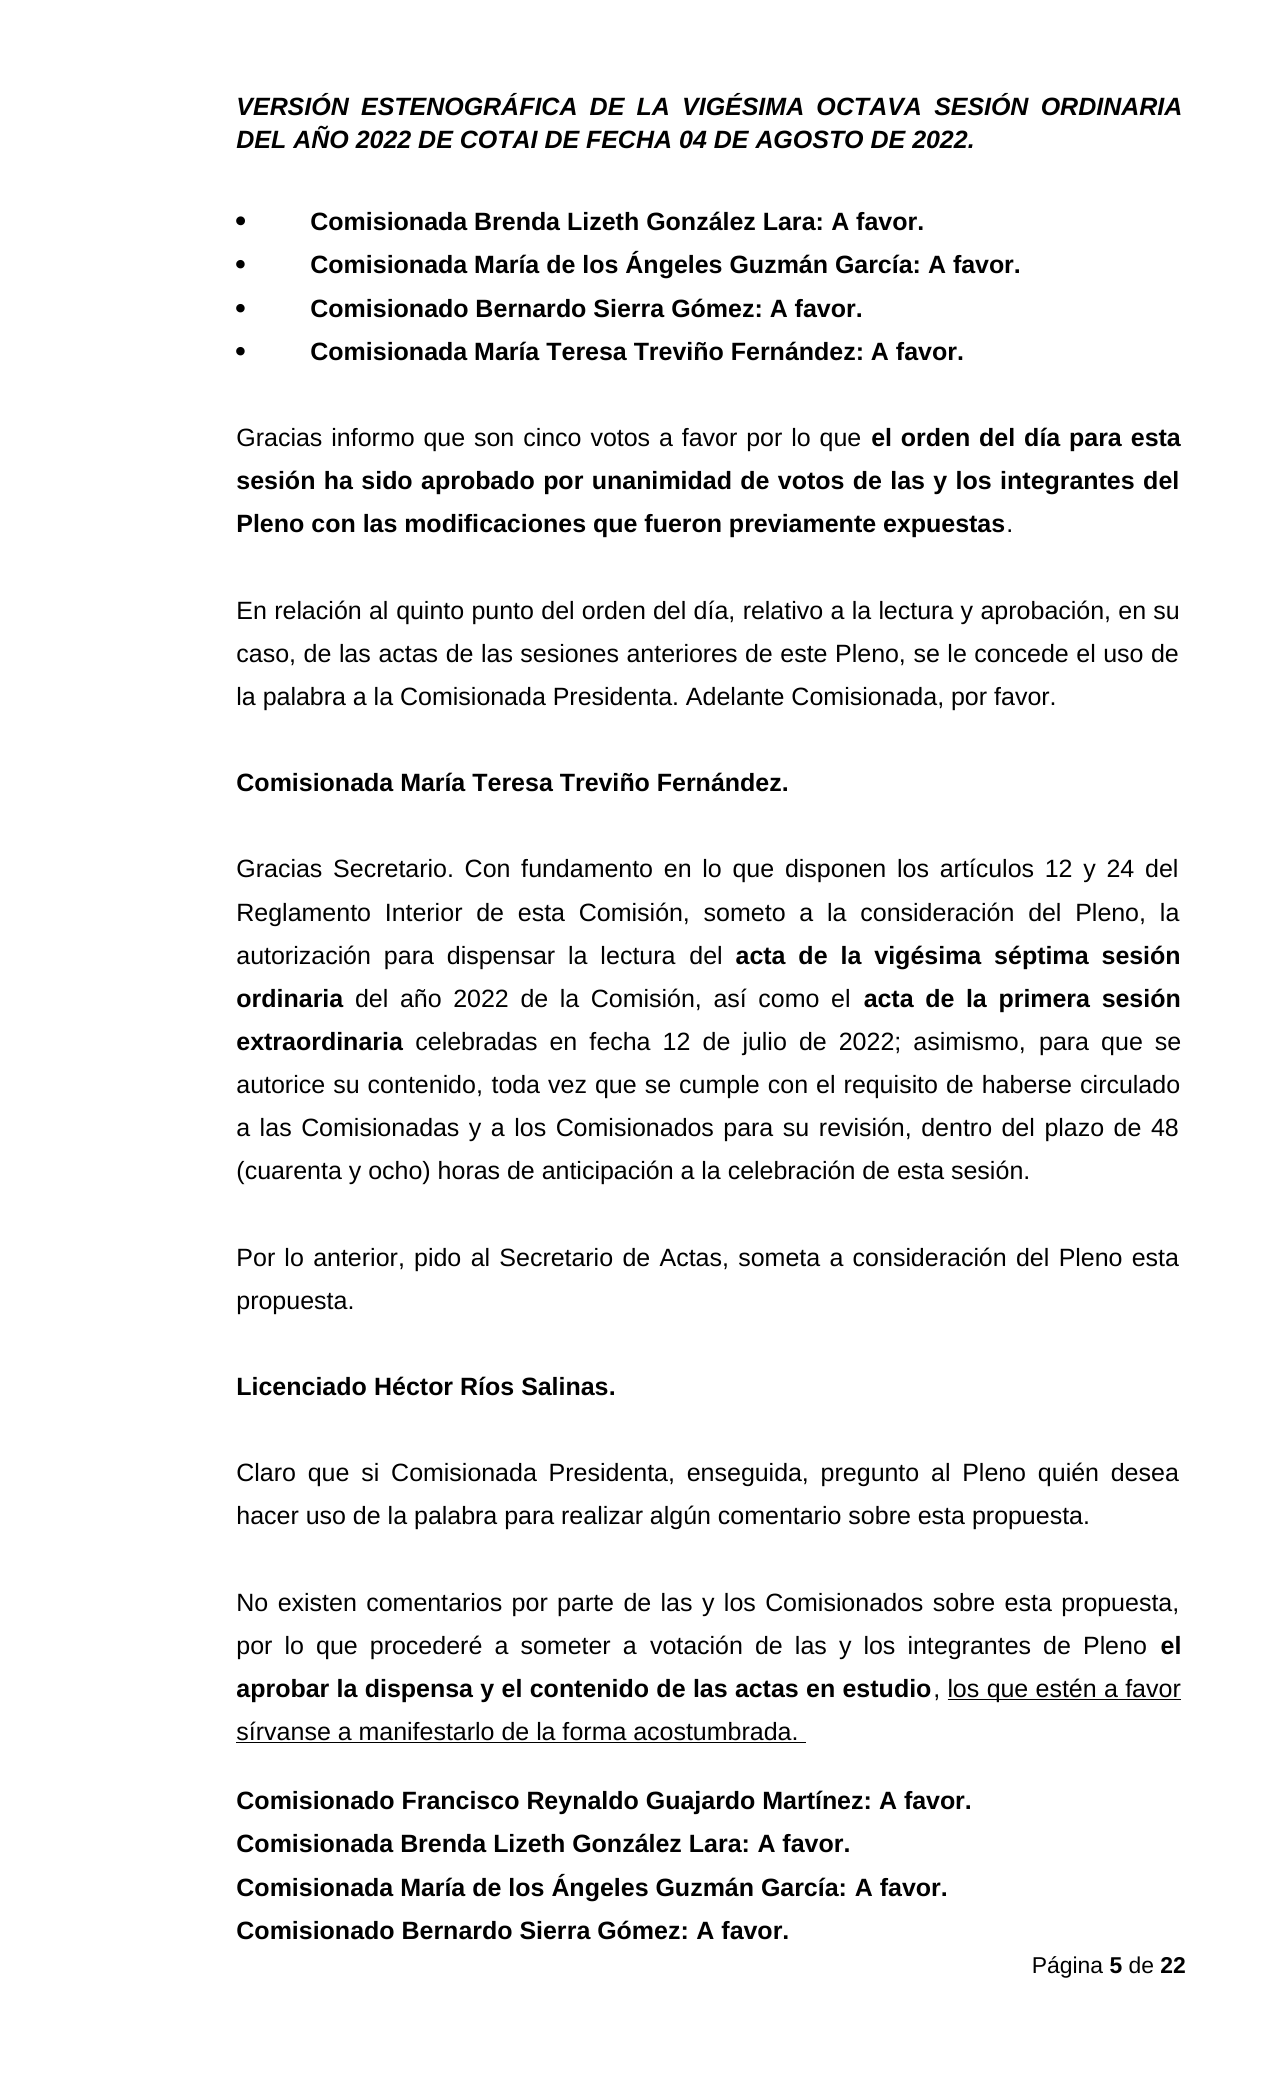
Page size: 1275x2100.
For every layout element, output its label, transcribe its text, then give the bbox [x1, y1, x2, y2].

text No existen comentarios por parte de las y los Comisionados sobre esta propuesta, por lo que procederé a someter a votación de las y los integrantes de Pleno el aprobar la dispensa y el contenido de las actas en estudio, los que estén a favor sírvanse a manifestarlo de la forma acostumbrada. [236, 1587, 1181, 1746]
text Claro que si Comisionada Presidenta, enseguida, pregunto al Pleno quién desea hacer uso de la palabra para realizar algún comentario sobre esta propuesta. [236, 1458, 1181, 1530]
list Comisionada Brenda Lizeth González Lara: A favor. [236, 207, 1181, 236]
text Comisionado Bernardo Sierra Gómez: A favor. [236, 1916, 1181, 1944]
text Gracias Secretario. Con fundamento en lo que disponen los artículos 12 y 24 del Reglamento Interior de esta Comisión, someto a la consideración del Pleno, la autorización para dispensar la lectura del acta de la vigésima séptima sesión ordinaria del año 2022 de la Comisión, así como el acta de la primera sesión extraordinaria celebradas en fecha 12 de julio de 2022; asimismo, para que se autorice su contenido, toda vez que se cumple con el requisito de haberse circulado a las Comisionadas y a los Comisionados para su revisión, dentro del plazo de 48 (cuarenta y ocho) horas de anticipación a la celebración de esta sesión. [236, 854, 1181, 1185]
text Por lo anterior, pido al Secretario de Actas, someta a consideración del Pleno esta propuesta. [236, 1242, 1181, 1314]
list Comisionada María de los Ángeles Guzmán García: A favor. [236, 250, 1181, 279]
text Licenciado Héctor Ríos Salinas. [236, 1372, 1181, 1401]
text Comisionada María Teresa Treviño Fernández. [236, 768, 1181, 797]
text Gracias informo que son cinco votos a favor por lo que el orden del día para esta sesión ha sido aprobado por unanimidad de votos de las y los integrantes del Pleno con las modificaciones que fueron previamente expuestas. [236, 423, 1181, 538]
text En relación al quinto punto del orden del día, relativo a la lectura y aprobación, en su caso, de las actas de las sesiones anteriores de este Pleno, se le concede el uso de la palabra a la Comisionada Presidenta. Adelante Comisionada, por favor. [236, 596, 1181, 711]
text Comisionada María de los Ángeles Guzmán García: A favor. [236, 1873, 1181, 1901]
text Comisionado Francisco Reynaldo Guajardo Martínez: A favor. [236, 1786, 1181, 1815]
text Comisionada Brenda Lizeth González Lara: A favor. [236, 1829, 1181, 1858]
list Comisionado Bernardo Sierra Gómez: A favor. [236, 293, 1181, 322]
list Comisionada María Teresa Treviño Fernández: A favor. [236, 337, 1181, 366]
